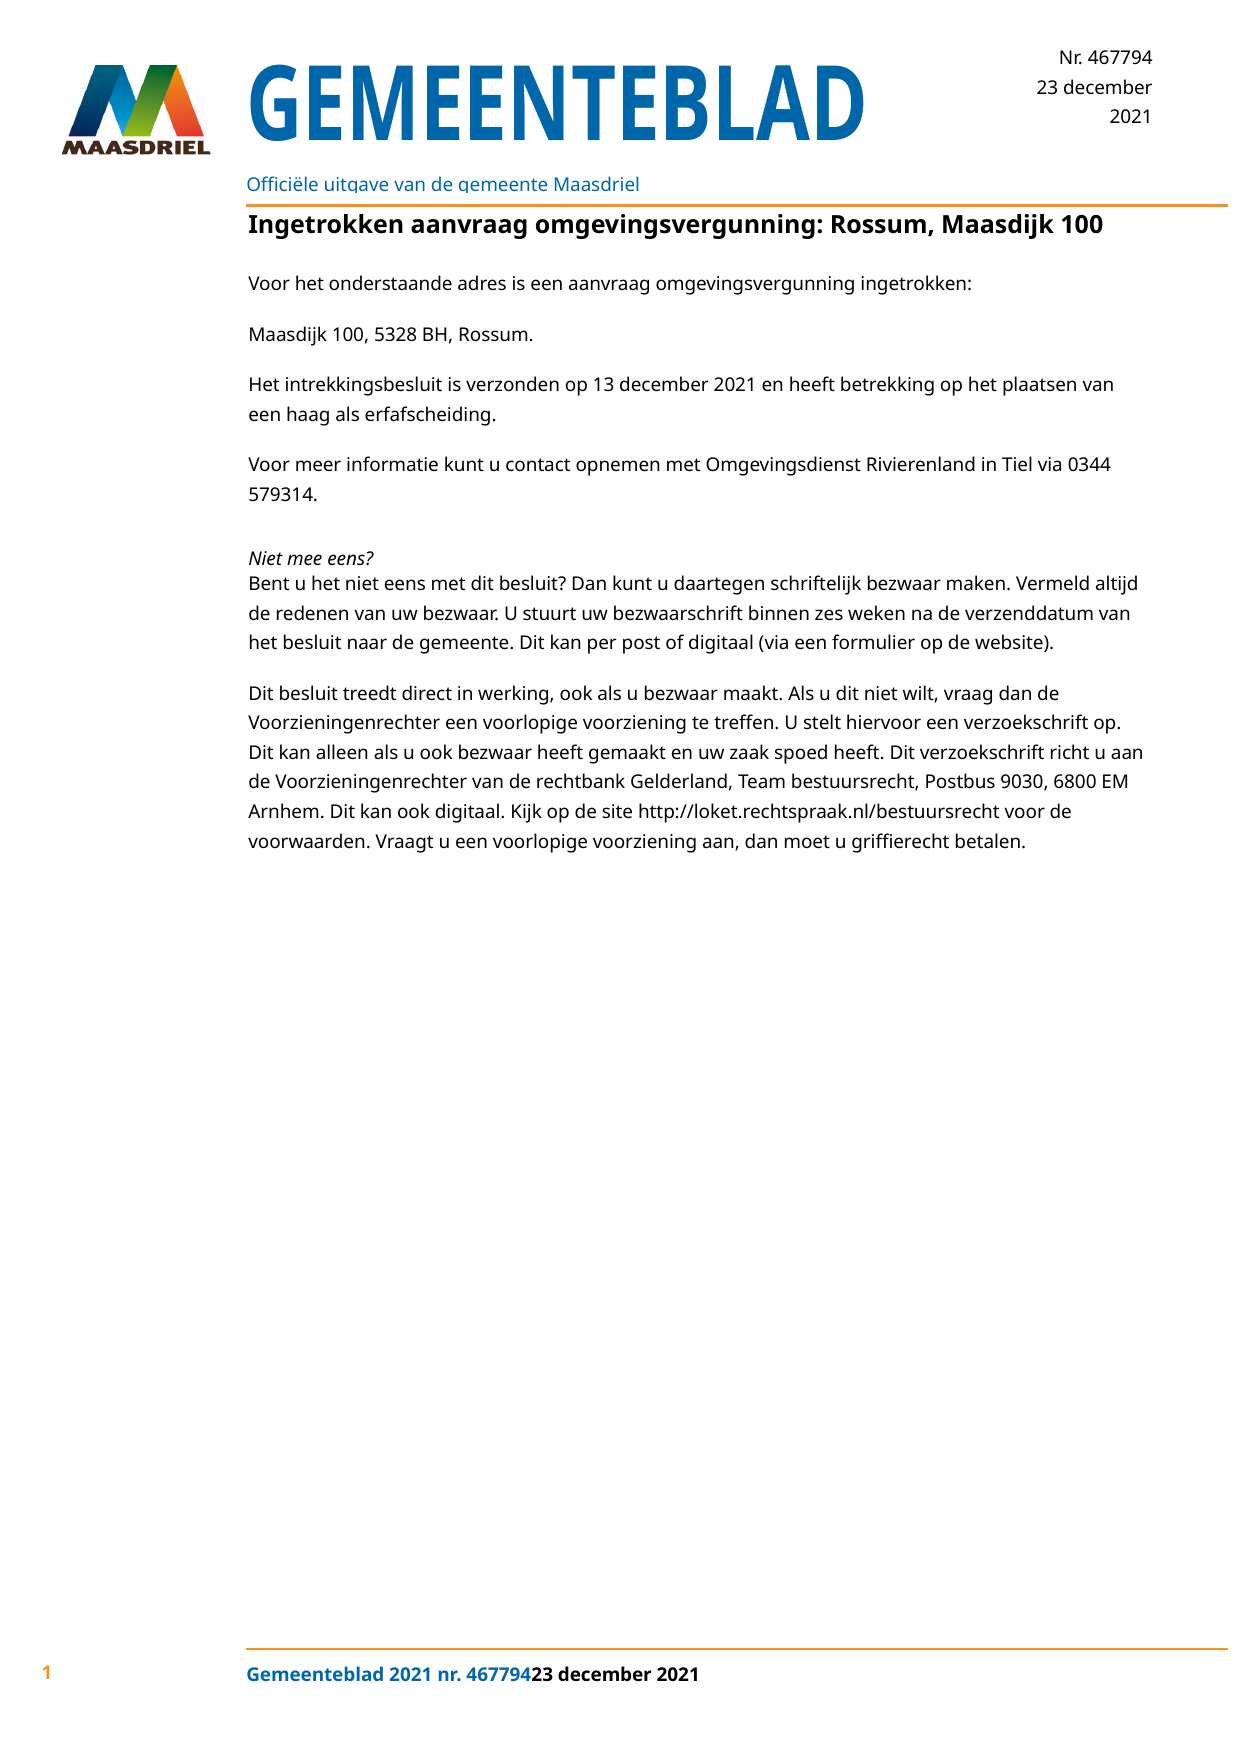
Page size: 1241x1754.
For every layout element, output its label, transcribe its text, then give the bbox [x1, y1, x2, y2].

picture [41, 47, 231, 172]
text Maasdijk 100, 5328 BH, Rossum. [248, 321, 1152, 346]
text Ingetrokken aanvraag omgevingsvergunning: Rossum, Maasdijk 100 [248, 207, 1152, 241]
text Het intrekkingsbesluit is verzonden op 13 december 2021 en heeft betrekking op het plaatsen van een haag als erfafscheiding. [248, 371, 1152, 426]
text Bent u het niet eens met dit besluit? Dan kunt u daartegen schriftelijk bezwaar maken. Vermeld altijd de redenen van uw bezwaar. U stuurt uw bezwaarschrift binnen zes weken na de verzenddatum van het besluit naar de gemeente. Dit kan per post of digitaal (via een formulier op de website). [248, 570, 1152, 655]
text Dit besluit treedt direct in werking, ook als u bezwaar maakt. Als u dit niet wilt, vraag dan de Voorzieningenrechter een voorlopige voorziening te treffen. U stelt hiervoor een verzoekschrift op. Dit kan alleen als u ook bezwaar heeft gemaakt en uw zaak spoed heeft. Dit verzoekschrift richt u aan de Voorzieningenrechter van de rechtbank Gelderland, Team bestuursrecht, Postbus 9030, 6800 EM Arnhem. Dit kan ook digitaal. Kijk op de site http://loket.rechtspraak.nl/bestuursrecht voor de voorwaarden. Vraagt u een voorlopige voorziening aan, dan moet u griffierecht betalen. [248, 680, 1152, 854]
text Voor meer informatie kunt u contact opnemen met Omgevingsdienst Rivierenland in Tiel via 0344 579314. [248, 451, 1152, 506]
text Voor het onderstaande adres is een aanvraag omgevingsvergunning ingetrokken: [248, 270, 1152, 296]
text Niet mee eens? [248, 545, 1152, 570]
